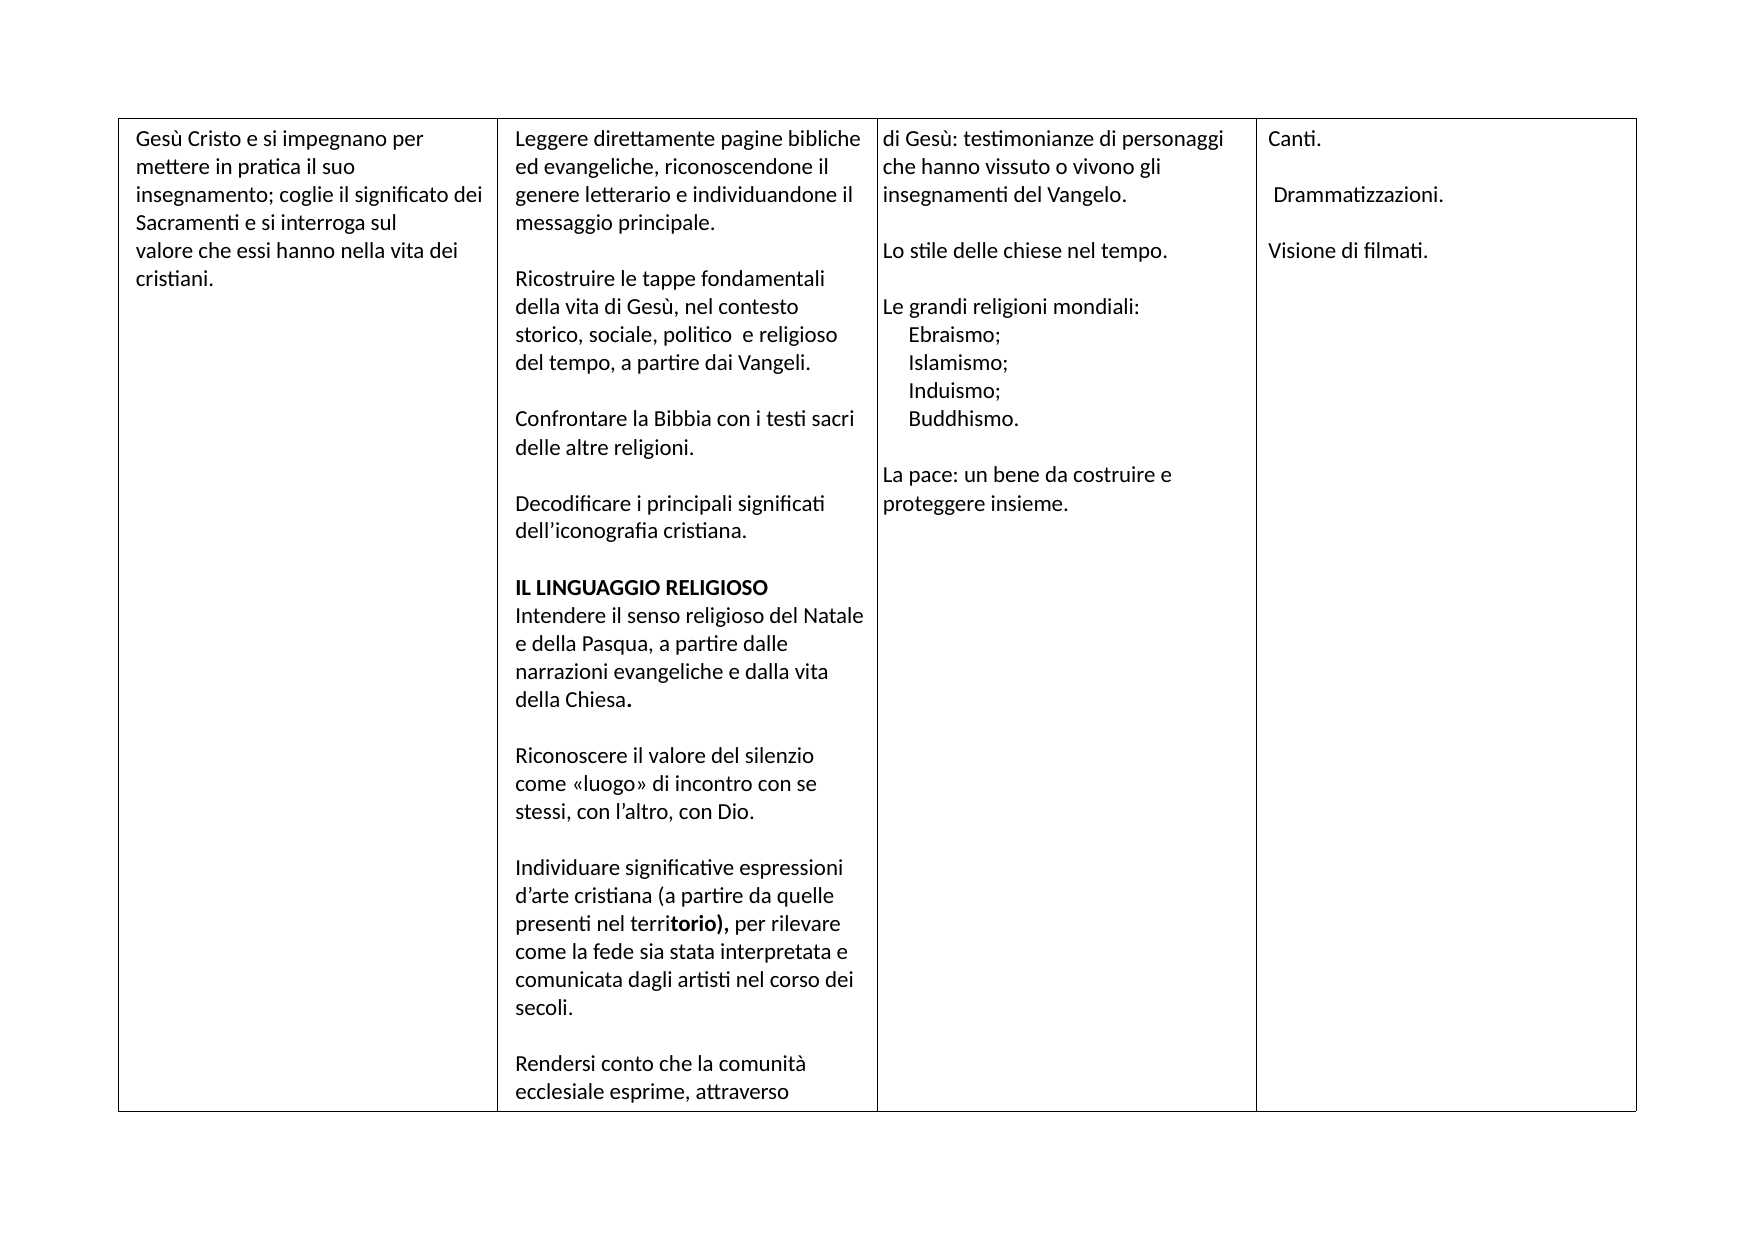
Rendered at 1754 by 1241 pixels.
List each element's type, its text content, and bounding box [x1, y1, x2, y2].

table_cell di Gesù: testimonianze di personaggi che hanno vissuto o vivono gli insegnamenti del Vangelo. Lo stile delle chiese nel tempo. Le grandi religioni mondiali: Ebraismo; Islamismo; Induismo; Buddhismo. La pace: un bene da costruire e proteggere insieme. [878, 119, 1256, 1111]
table_cell Gesù Cristo e si impegnano per mettere in pratica il suo insegnamento; coglie il significato dei Sacramenti e si interroga sul valore che essi hanno nella vita dei cristiani. [119, 119, 497, 1111]
table_cell Leggere direttamente pagine bibliche ed evangeliche, riconoscendone il genere letterario e individuandone il messaggio principale. Ricostruire le tappe fondamentali della vita di Gesù, nel contesto storico, sociale, politico e religioso del tempo, a partire dai Vangeli. Confrontare la Bibbia con i testi sacri delle altre religioni. Decodificare i principali significati dell’iconografia cristiana. IL LINGUAGGIO RELIGIOSO Intendere il senso religioso del Natale e della Pasqua, a partire dalle narrazioni evangeliche e dalla vita della Chiesa. Riconoscere il valore del silenzio come «luogo» di incontro con se stessi, con l’altro, con Dio. Individuare significative espressioni d’arte cristiana (a partire da quelle presenti nel territorio), per rilevare come la fede sia stata interpretata e comunicata dagli artisti nel corso dei secoli. Rendersi conto che la comunità ecclesiale esprime, attraverso [498, 119, 877, 1111]
table_cell Canti. Drammatizzazioni. Visione di filmati. [1257, 119, 1636, 1111]
